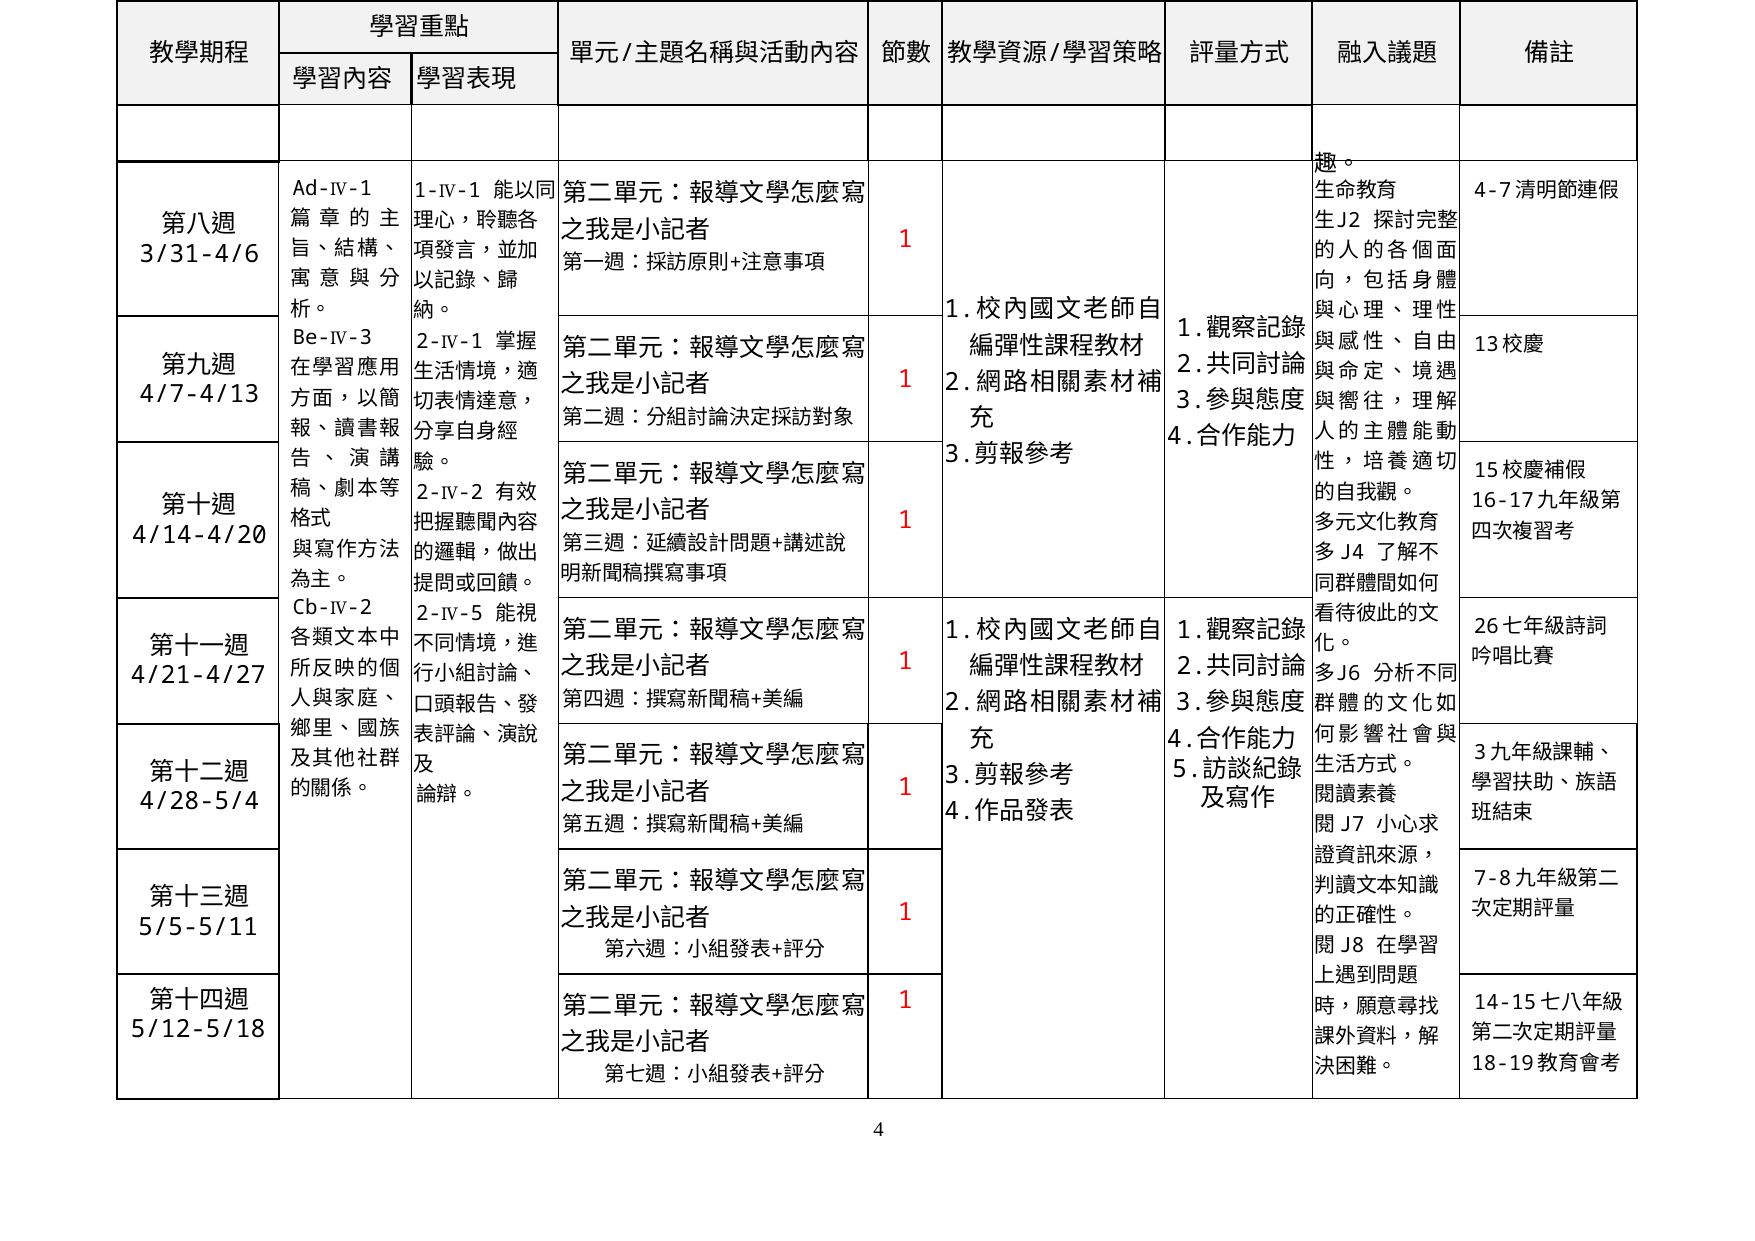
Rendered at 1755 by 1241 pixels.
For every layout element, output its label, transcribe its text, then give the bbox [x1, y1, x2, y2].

table_cell 學習內容 [280, 54, 410, 104]
table_cell [869, 106, 941, 160]
table_cell 15校慶補假 16-17九年級第四次複習考 [1460, 442, 1637, 597]
table_cell 第十三週5/5-5/11 [118, 850, 278, 973]
table_header 單元/主題名稱與活動內容 [559, 2, 867, 104]
table_cell 第二單元：報導文學怎麼寫之我是小記者 第四週：撰寫新聞稿+美編 [559, 598, 868, 722]
table_cell 1.校內國文老師自編彈性課程教材 2.網路相關素材補充 3.剪報參考 4.作品發表 [943, 598, 1164, 1097]
table_cell 14-15七八年級第二次定期評量 18-19教育會考 [1460, 975, 1636, 1097]
table_cell [943, 106, 1164, 160]
table_cell 第十四週5/12-5/18 [118, 975, 278, 1097]
table_cell [412, 105, 558, 160]
table_cell 1 [869, 442, 942, 597]
table_cell 第二單元：報導文學怎麼寫之我是小記者 第二週：分組討論決定採訪對象 [559, 316, 868, 441]
table_header 備註 [1461, 2, 1636, 104]
table_cell 26七年級詩詞吟唱比賽 [1460, 598, 1637, 722]
table_cell 第十一週4/21-4/27 [118, 599, 278, 722]
table_cell 13校慶 [1460, 316, 1637, 441]
table_cell 第二單元：報導文學怎麼寫之我是小記者 第一週：採訪原則+注意事項 [559, 161, 868, 315]
table_cell [280, 105, 411, 160]
table_cell 1 [869, 598, 942, 722]
table_cell 7-8九年級第二次定期評量 [1460, 850, 1636, 973]
table_cell [118, 106, 278, 160]
table_cell [559, 106, 867, 160]
table_cell 1.觀察記錄 2.共同討論 3.參與態度 4.合作能力 [1165, 161, 1312, 597]
table_cell 第八週 3/31-4/6 [118, 163, 278, 315]
table_cell 1.觀察記錄 2.共同討論 3.參與態度 4.合作能力 5.訪談紀錄及寫作 [1165, 598, 1312, 1097]
table_cell 1-Ⅳ-1 能以同理心，聆聽各項發言，並加以記錄、歸納。 2-Ⅳ-1 掌握生活情境，適切表情達意，分享自身經驗。 2-Ⅳ-2 有效把握聽聞內容的邏輯，做出提問或回饋。 2-Ⅳ-5 能視不同情境，進行小組討論、口頭報告、發表評論、演說及 論辯。 [412, 161, 558, 1097]
table_cell 1 [869, 975, 941, 1097]
table_header 融入議題 [1313, 2, 1459, 104]
table_cell 1 [869, 161, 942, 315]
table_header 節數 [869, 2, 941, 104]
table_cell 1 [869, 316, 942, 441]
table_cell 第十週 4/14-4/20 [118, 443, 278, 597]
table_header 教學期程 [118, 2, 278, 104]
table_cell [1460, 106, 1636, 160]
table_cell [1166, 106, 1311, 160]
table_cell 1 [869, 850, 941, 973]
table_cell 生命教育 生J2 探討完整的人的各個面向，包括身體與心理、理性與感性、自由與命定、境遇與嚮往，理解人的主體能動性，培養適切的自我觀。 多元文化教育多J4 了解不同群體間如何看待彼此的文化。 多J6 分析不同群體的文化如何影響社會與生活方式。 閱讀素養 閱J7 小心求證資訊來源，判讀文本知識的正確性。 閱J8 在學習上遇到問題時，願意尋找課外資料，解決困難。 閱J9 樂於參與閱讀相關的學習活動，並與他人交流。 [1313, 161, 1459, 1097]
table_header 學習重點 [280, 2, 557, 52]
table_cell 1.校內國文老師自編彈性課程教材 2.網路相關素材補充 3.剪報參考 [943, 161, 1164, 597]
table_cell Ad-Ⅳ-1 篇章的主旨、結構、寓意與分析。 Be-Ⅳ-3 在學習應用方面，以簡報、讀書報告、演講稿、劇本等格式 與寫作方法為主。 Cb-Ⅳ-2 各類文本中所反映的個人與家庭、鄉里、國族及其他社群的關係。 [279, 161, 411, 1097]
table_cell 1 [869, 724, 941, 848]
table_cell 第二單元：報導文學怎麼寫之我是小記者 第七週：小組發表+評分 [559, 975, 867, 1097]
table_cell 第九週 4/7-4/13 [118, 317, 278, 441]
table_header 評量方式 [1166, 2, 1311, 104]
table_cell 第二單元：報導文學怎麼寫之我是小記者 第六週：小組發表+評分 [559, 850, 867, 973]
table_header 教學資源/學習策略 [943, 2, 1164, 104]
table_cell 學習表現 [413, 54, 557, 104]
table_cell 4-7清明節連假 [1460, 161, 1637, 315]
table_cell 第十二週 4/28-5/4 [118, 725, 278, 848]
table_cell 第二單元：報導文學怎麼寫之我是小記者 第三週：延續設計問題+講述說明新聞稿撰寫事項 [559, 442, 868, 597]
table_cell 3九年級課輔、學習扶助、族語班結束 [1460, 724, 1636, 848]
table_cell 第二單元：報導文學怎麼寫之我是小記者 第五週：撰寫新聞稿+美編 [559, 724, 867, 848]
table_cell 性別平等教育性J3 檢視家庭、學校、職場中基於性別刻板印象產生的偏見與歧視。 品德教育 品J1 溝通合作與和諧人際關係。 品J2 重視群體規範與榮譽。 品J7 同理分享與多元接納。 品J8 理性溝通與問題解決。 生命教育 生J1 思考生活、學校與社區的公共議題，培養與他人理性溝通的素養。 能源教育 能J7 實際參與並鼓勵他人一同實踐節能減碳的行動。 生涯規劃教育涯J3 覺察自己的能力與興趣。 [1313, 105, 1459, 160]
